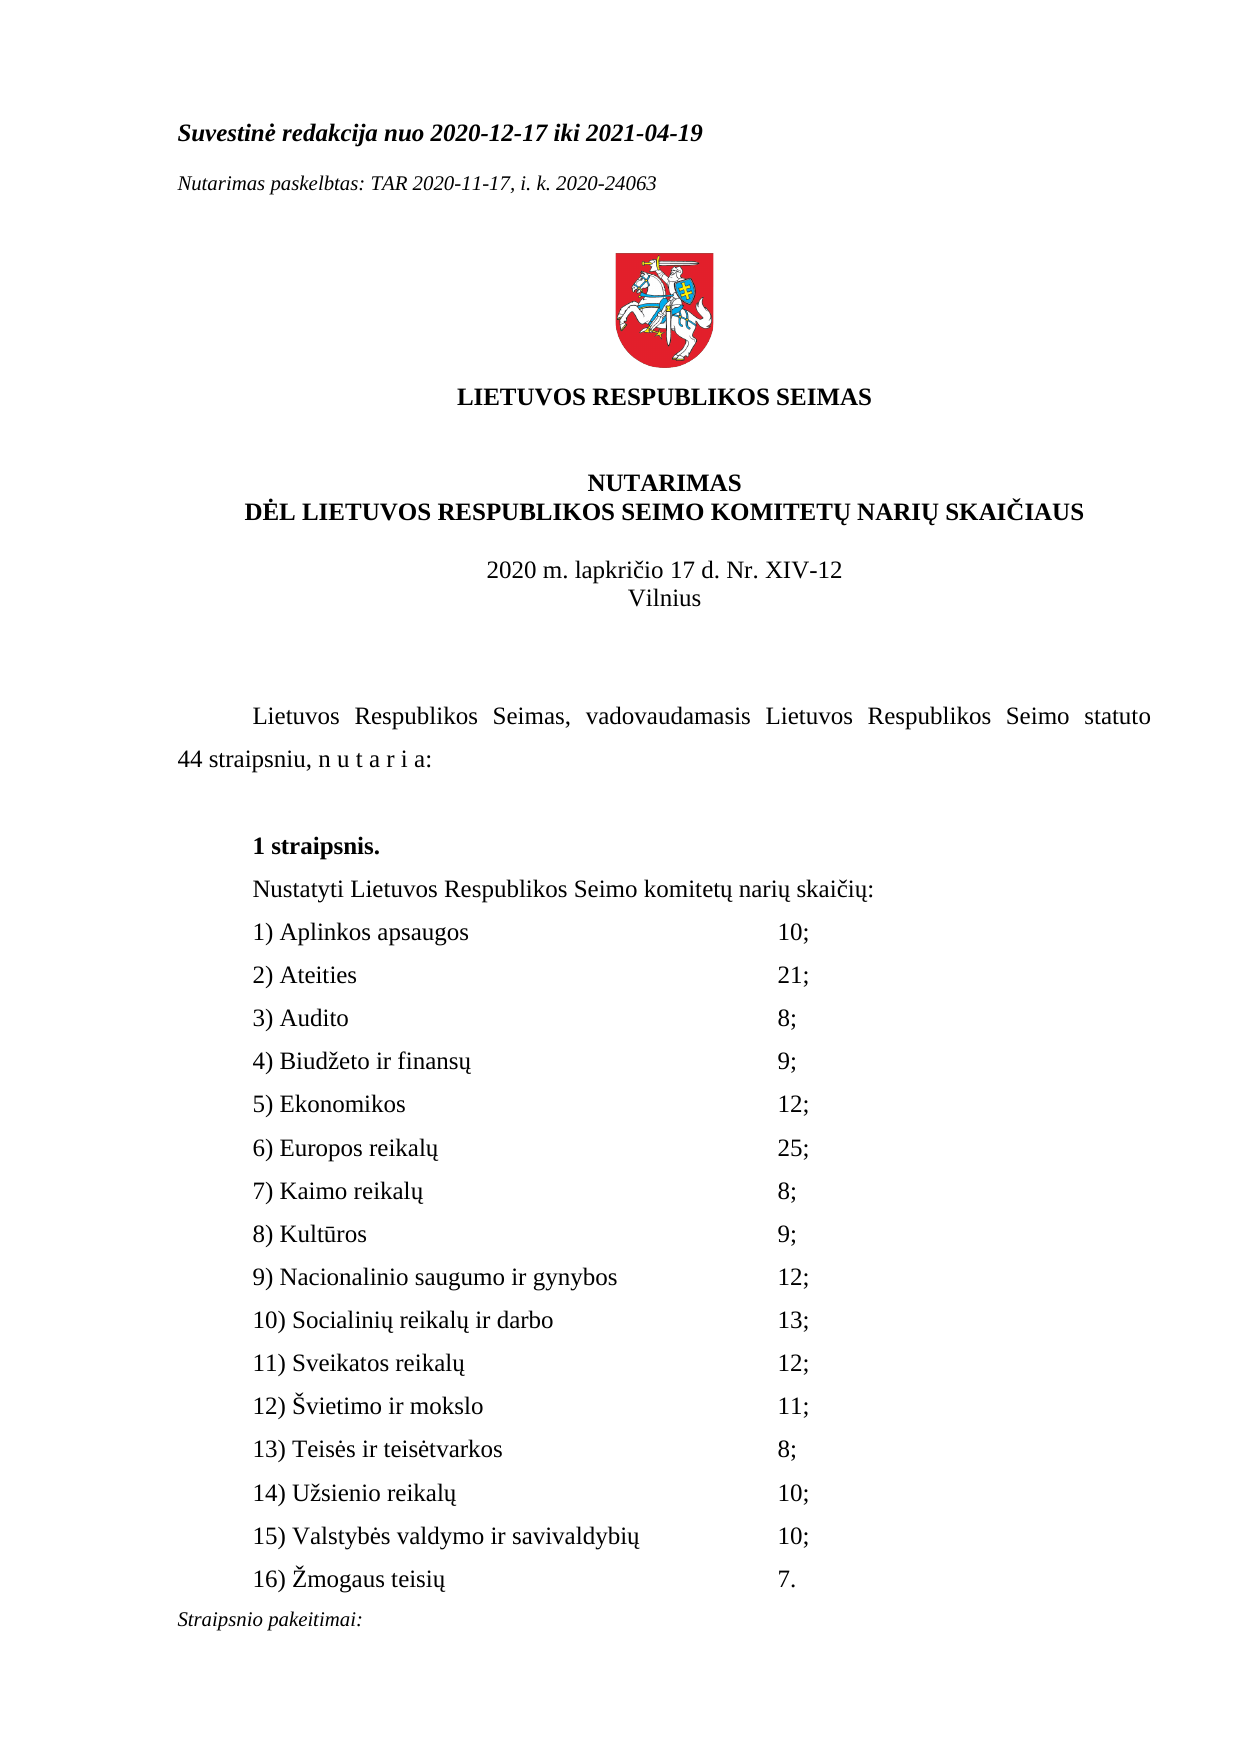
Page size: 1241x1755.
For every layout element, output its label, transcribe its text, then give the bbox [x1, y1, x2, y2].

text 15) Valstybės valdymo ir savivaldybių 10; [177, 1521, 1152, 1549]
text 14) Užsienio reikalų 10; [177, 1478, 1152, 1506]
text 2020 m. lapkričio 17 d. Nr. XIV-12 [177, 555, 1152, 583]
text 1) Aplinkos apsaugos 10; [177, 917, 1152, 946]
text Straipsnio pakeitimai: [177, 1607, 1152, 1631]
text Nustatyti Lietuvos Respublikos Seimo komitetų narių skaičių: [177, 874, 1152, 903]
text 10) Socialinių reikalų ir darbo 13; [177, 1305, 1152, 1334]
text 16) Žmogaus teisių 7. [177, 1564, 1152, 1593]
text Suvestinė redakcija nuo 2020-12-17 iki 2021-04-19 [177, 118, 1152, 147]
text Nutarimas paskelbtas: TAR 2020-11-17, i. k. 2020-24063 [177, 171, 1152, 195]
text 1 straipsnis. [177, 831, 1152, 859]
text NUTARIMAS [177, 468, 1152, 497]
text 6) Europos reikalų 25; [177, 1133, 1152, 1161]
text 2) Ateities 21; [177, 960, 1152, 989]
text Lietuvos Respublikos Seimas, vadovaudamasis Lietuvos Respublikos Seimo statuto 44 straipsniu, n u t a r i a: [177, 701, 1152, 773]
text LIETUVOS RESPUBLIKOS SEIMAS [177, 382, 1152, 411]
text 4) Biudžeto ir finansų 9; [177, 1046, 1152, 1075]
text 5) Ekonomikos 12; [177, 1089, 1152, 1118]
text 13) Teisės ir teisėtvarkos 8; [177, 1434, 1152, 1463]
text 9) Nacionalinio saugumo ir gynybos 12; [177, 1262, 1152, 1291]
text Vilnius [177, 583, 1152, 612]
text 8) Kultūros 9; [177, 1219, 1152, 1248]
text 11) Sveikatos reikalų 12; [177, 1348, 1152, 1377]
text 3) Audito 8; [177, 1003, 1152, 1032]
text 7) Kaimo reikalų 8; [177, 1176, 1152, 1204]
text DĖL LIETUVOS RESPUBLIKOS SEIMO KOMITETŲ NARIŲ SKAIČIAUS [177, 497, 1152, 526]
text 12) Švietimo ir mokslo 11; [177, 1391, 1152, 1420]
